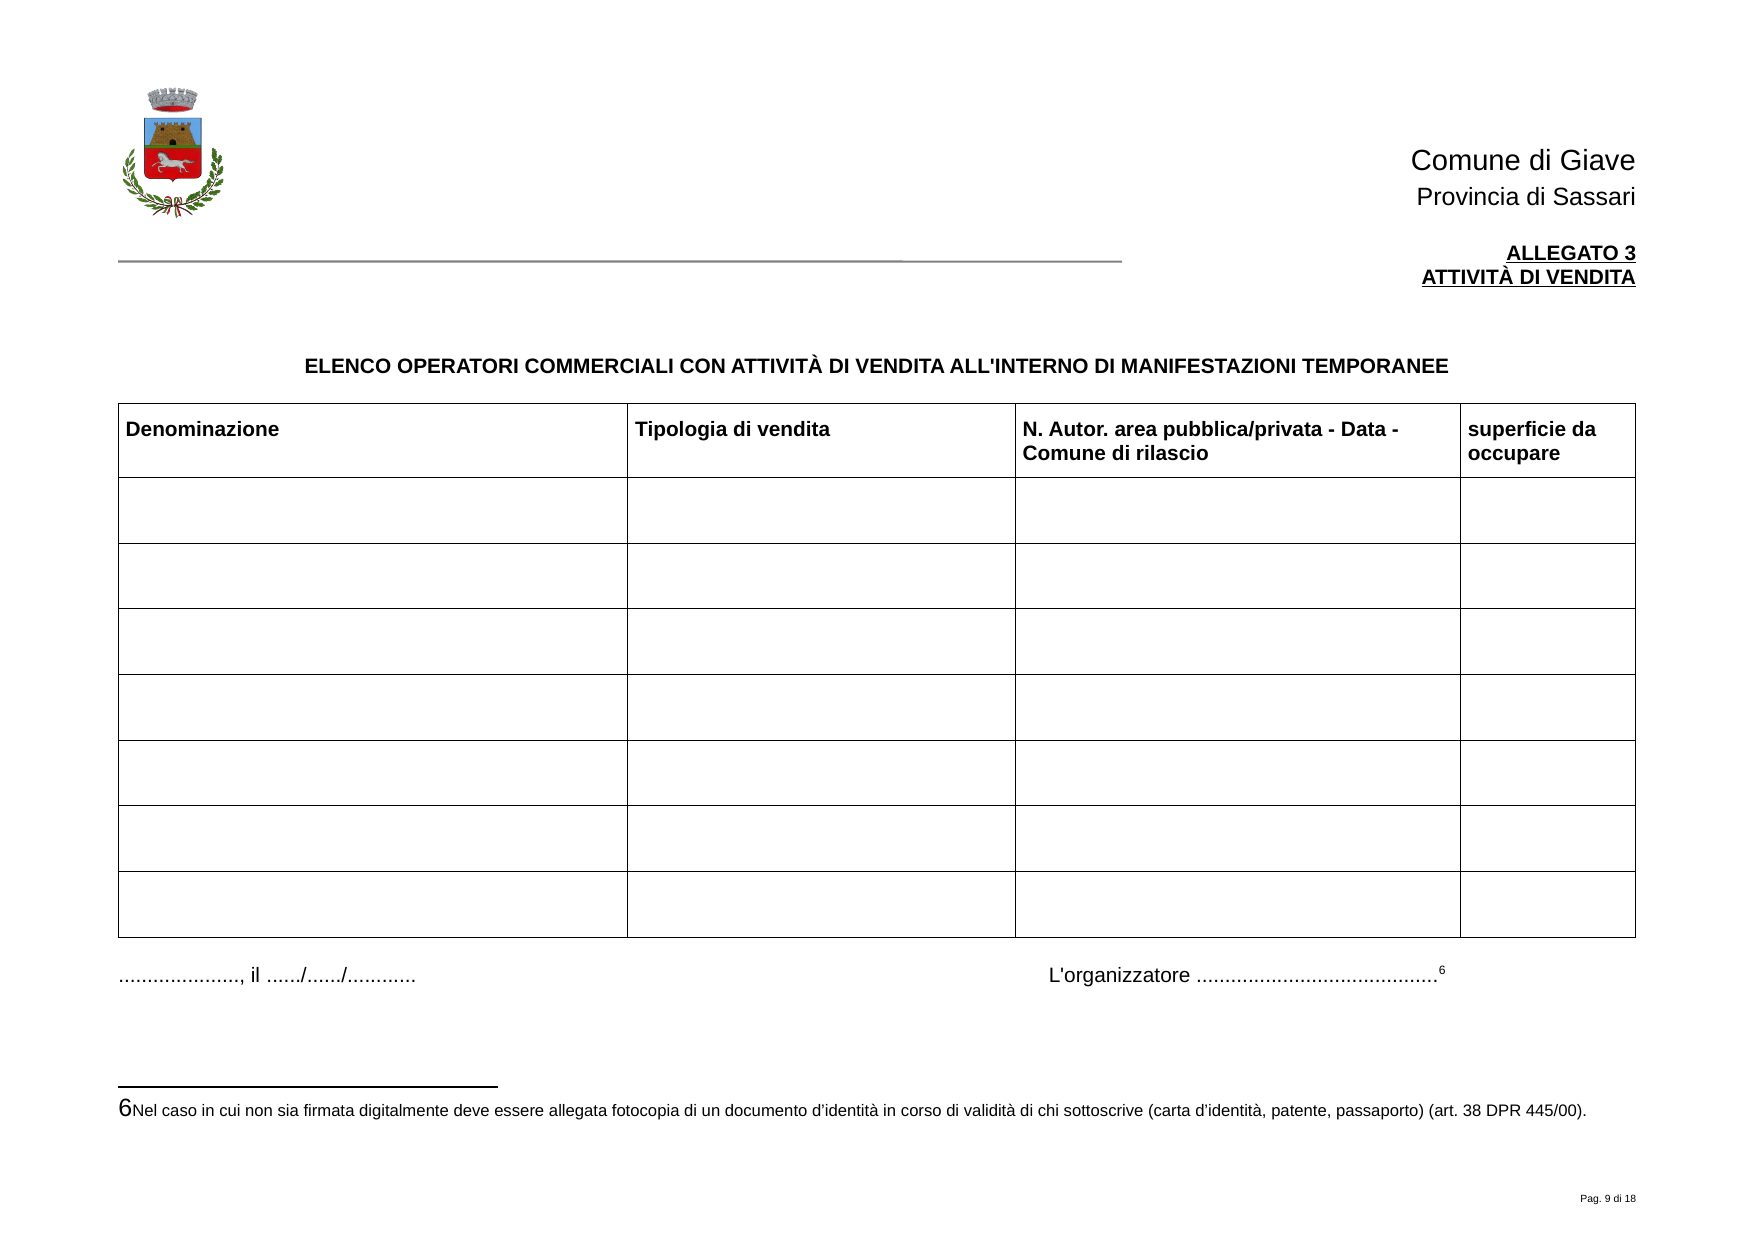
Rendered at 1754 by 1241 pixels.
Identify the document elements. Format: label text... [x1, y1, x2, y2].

text ....................., il ....../....../............ L'organizzatore .......................................... [118, 963, 1636, 987]
table_cell [628, 544, 1015, 608]
table_cell [1016, 675, 1460, 740]
text ELENCO OPERATORI COMMERCIALI CON ATTIVITÀ DI VENDITA ALL'INTERNO DI MANIFESTAZIONI TEMPORANEE [118, 354, 1636, 378]
table_cell [1016, 872, 1460, 937]
table_cell [119, 741, 627, 805]
table_cell [119, 872, 627, 937]
text Nel caso in cui non sia firmata digitalmente deve essere allegata fotocopia di un documento d’identità in corso di validità di chi sottoscrive (carta d’identità, patente, passaporto) (art. 38 DPR 445/00). [118, 1093, 1636, 1122]
table_cell [1461, 544, 1635, 608]
table_cell [628, 609, 1015, 674]
text Provincia di Sassari [224, 182, 1636, 210]
text ALLEGATO 3 [118, 241, 1636, 265]
table_cell [1461, 478, 1635, 542]
table_cell [119, 478, 627, 542]
table_cell [119, 806, 627, 871]
table_cell [1461, 806, 1635, 871]
picture [122, 87, 224, 219]
table_cell [628, 806, 1015, 871]
table_header N. Autor. area pubblica/privata - Data - Comune di rilascio [1016, 404, 1460, 477]
table_header Tipologia di vendita [628, 404, 1015, 477]
table_cell [1016, 544, 1460, 608]
table_cell [1461, 872, 1635, 937]
text Comune di Giave [224, 143, 1636, 177]
table_cell [1461, 609, 1635, 674]
table_header Denominazione [119, 404, 627, 477]
table_cell [1461, 741, 1635, 805]
table_cell [1016, 806, 1460, 871]
table_cell [1016, 478, 1460, 542]
table_cell [628, 872, 1015, 937]
table_cell [628, 675, 1015, 740]
table_cell [1016, 741, 1460, 805]
table_header superficie da occupare [1461, 404, 1635, 477]
table_cell [628, 741, 1015, 805]
text ATTIVITÀ DI VENDITA [118, 265, 1636, 289]
table_cell [119, 675, 627, 740]
table_cell [628, 478, 1015, 542]
table_cell [1016, 609, 1460, 674]
table_cell [1461, 675, 1635, 740]
table_cell [119, 544, 627, 608]
table_cell [119, 609, 627, 674]
